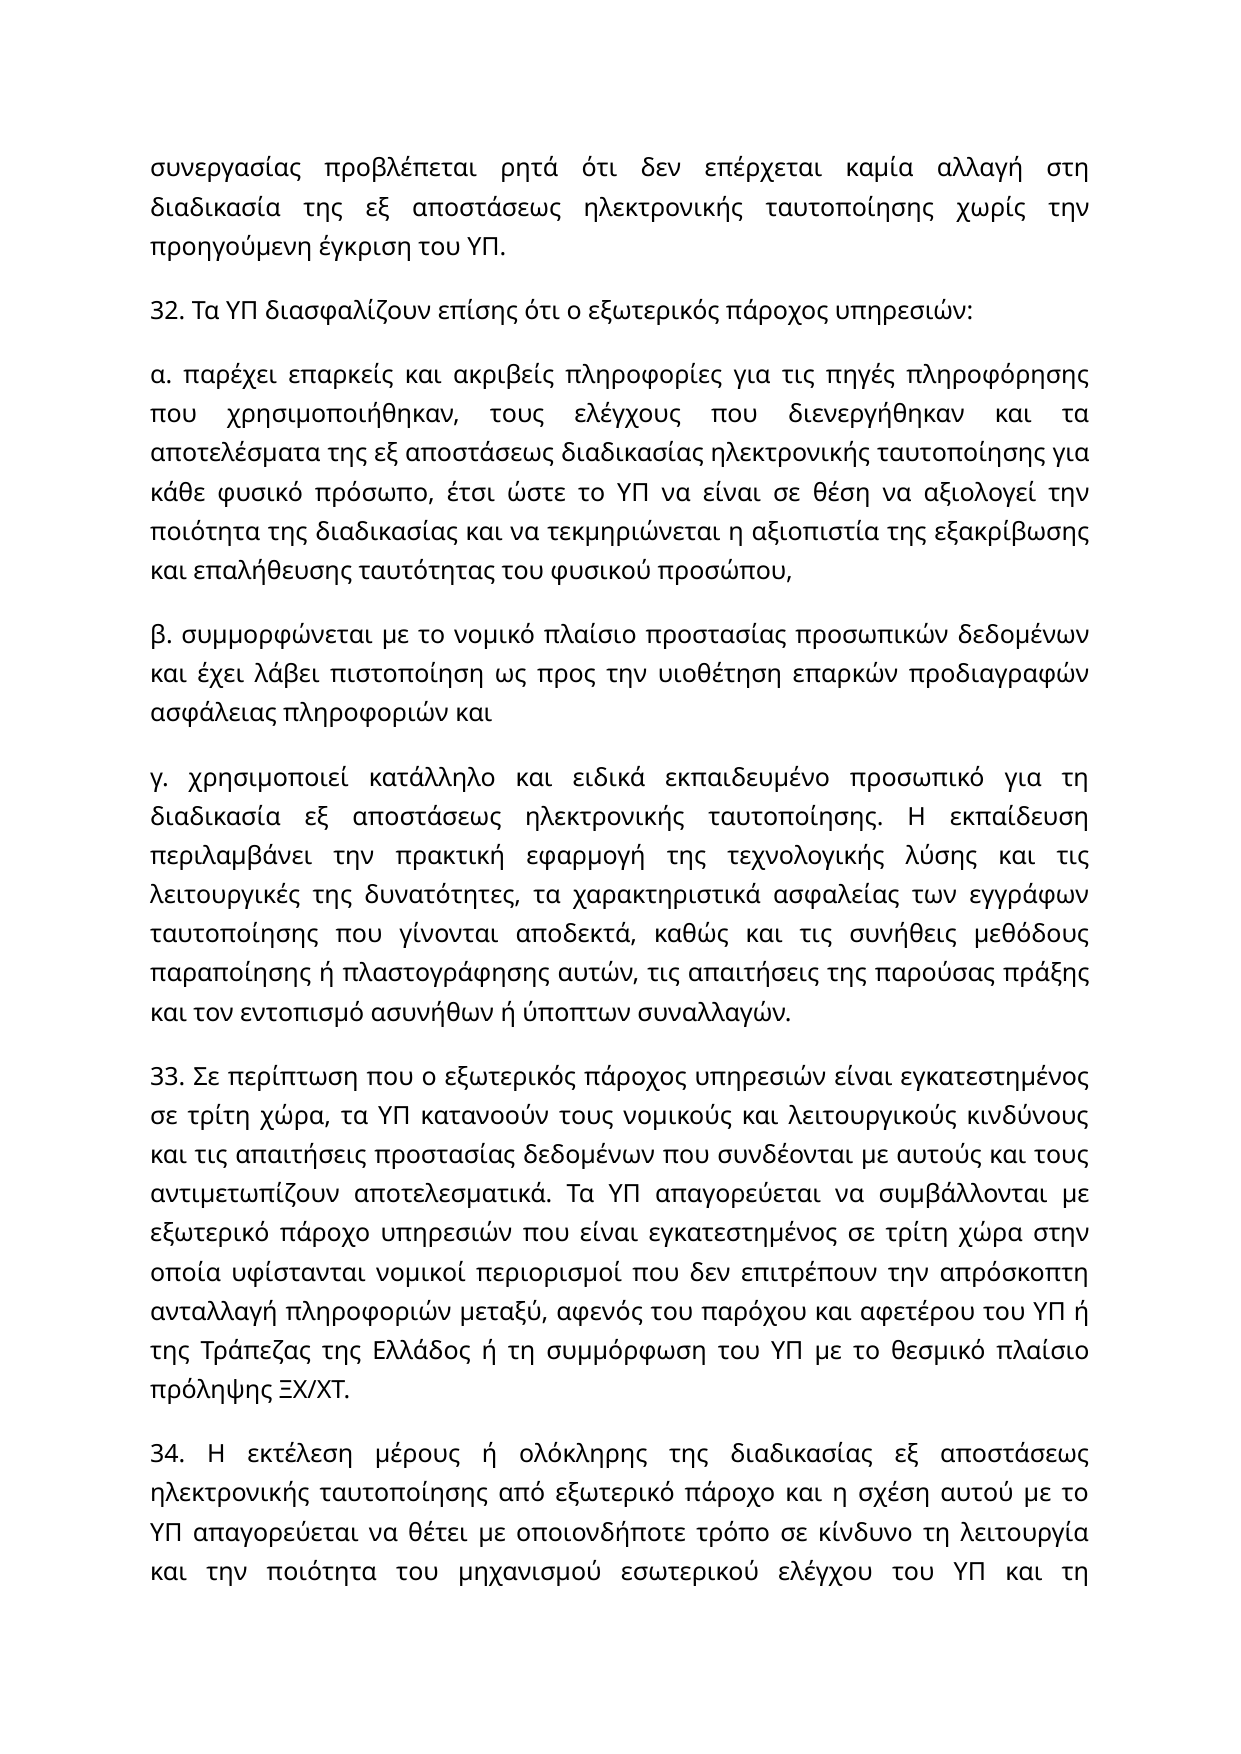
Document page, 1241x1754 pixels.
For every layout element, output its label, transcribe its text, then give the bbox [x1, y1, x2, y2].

text γ. χρησιμοποιεί κατάλληλο και ειδικά εκπαιδευμένο προσωπικό για τη διαδικασία εξ αποστάσεως ηλεκτρονικής ταυτοποίησης. Η εκπαίδευση περιλαμβάνει την πρακτική εφαρμογή της τεχνολογικής λύσης και τις λειτουργικές της δυνατότητες, τα χαρακτηριστικά ασφαλείας των εγγράφων ταυτοποίησης που γίνονται αποδεκτά, καθώς και τις συνήθεις μεθόδους παραποίησης ή πλαστογράφησης αυτών, τις απαιτήσεις της παρούσας πράξης και τον εντοπισμό ασυνήθων ή ύποπτων συναλλαγών. [150, 759, 1090, 1028]
text 34. Η εκτέλεση μέρους ή ολόκληρης της διαδικασίας εξ αποστάσεως ηλεκτρονικής ταυτοποίησης από εξωτερικό πάροχο και η σχέση αυτού με το ΥΠ απαγορεύεται να θέτει με οποιονδήποτε τρόπο σε κίνδυνο τη λειτουργία και την ποιότητα του μηχανισμού εσωτερικού ελέγχου του ΥΠ και τη [150, 1436, 1090, 1587]
text 32. Τα ΥΠ διασφαλίζουν επίσης ότι ο εξωτερικός πάροχος υπηρεσιών: [150, 292, 1090, 327]
text 33. Σε περίπτωση που ο εξωτερικός πάροχος υπηρεσιών είναι εγκατεστημένος σε τρίτη χώρα, τα ΥΠ κατανοούν τους νομικούς και λειτουργικούς κινδύνους και τις απαιτήσεις προστασίας δεδομένων που συνδέονται με αυτούς και τους αντιμετωπίζουν αποτελεσματικά. Τα ΥΠ απαγορεύεται να συμβάλλονται με εξωτερικό πάροχο υπηρεσιών που είναι εγκατεστημένος σε τρίτη χώρα στην οποία υφίστανται νομικοί περιορισμοί που δεν επιτρέπουν την απρόσκοπτη ανταλλαγή πληροφοριών μεταξύ, αφενός του παρόχου και αφετέρου του ΥΠ ή της Τράπεζας της Ελλάδος ή τη συμμόρφωση του ΥΠ με το θεσμικό πλαίσιο πρόληψης ΞΧ/ΧΤ. [150, 1058, 1090, 1406]
text β. συμμορφώνεται με το νομικό πλαίσιο προστασίας προσωπικών δεδομένων και έχει λάβει πιστοποίηση ως προς την υιοθέτηση επαρκών προδιαγραφών ασφάλειας πληροφοριών και [150, 617, 1090, 729]
text συνεργασίας προβλέπεται ρητά ότι δεν επέρχεται καμία αλλαγή στη διαδικασία της εξ αποστάσεως ηλεκτρονικής ταυτοποίησης χωρίς την προηγούμενη έγκριση του ΥΠ. [150, 150, 1090, 262]
text α. παρέχει επαρκείς και ακριβείς πληροφορίες για τις πηγές πληροφόρησης που χρησιμοποιήθηκαν, τους ελέγχους που διενεργήθηκαν και τα αποτελέσματα της εξ αποστάσεως διαδικασίας ηλεκτρονικής ταυτοποίησης για κάθε φυσικό πρόσωπο, έτσι ώστε το ΥΠ να είναι σε θέση να αξιολογεί την ποιότητα της διαδικασίας και να τεκμηριώνεται η αξιοπιστία της εξακρίβωσης και επαλήθευσης ταυτότητας του φυσικού προσώπου, [150, 357, 1090, 587]
